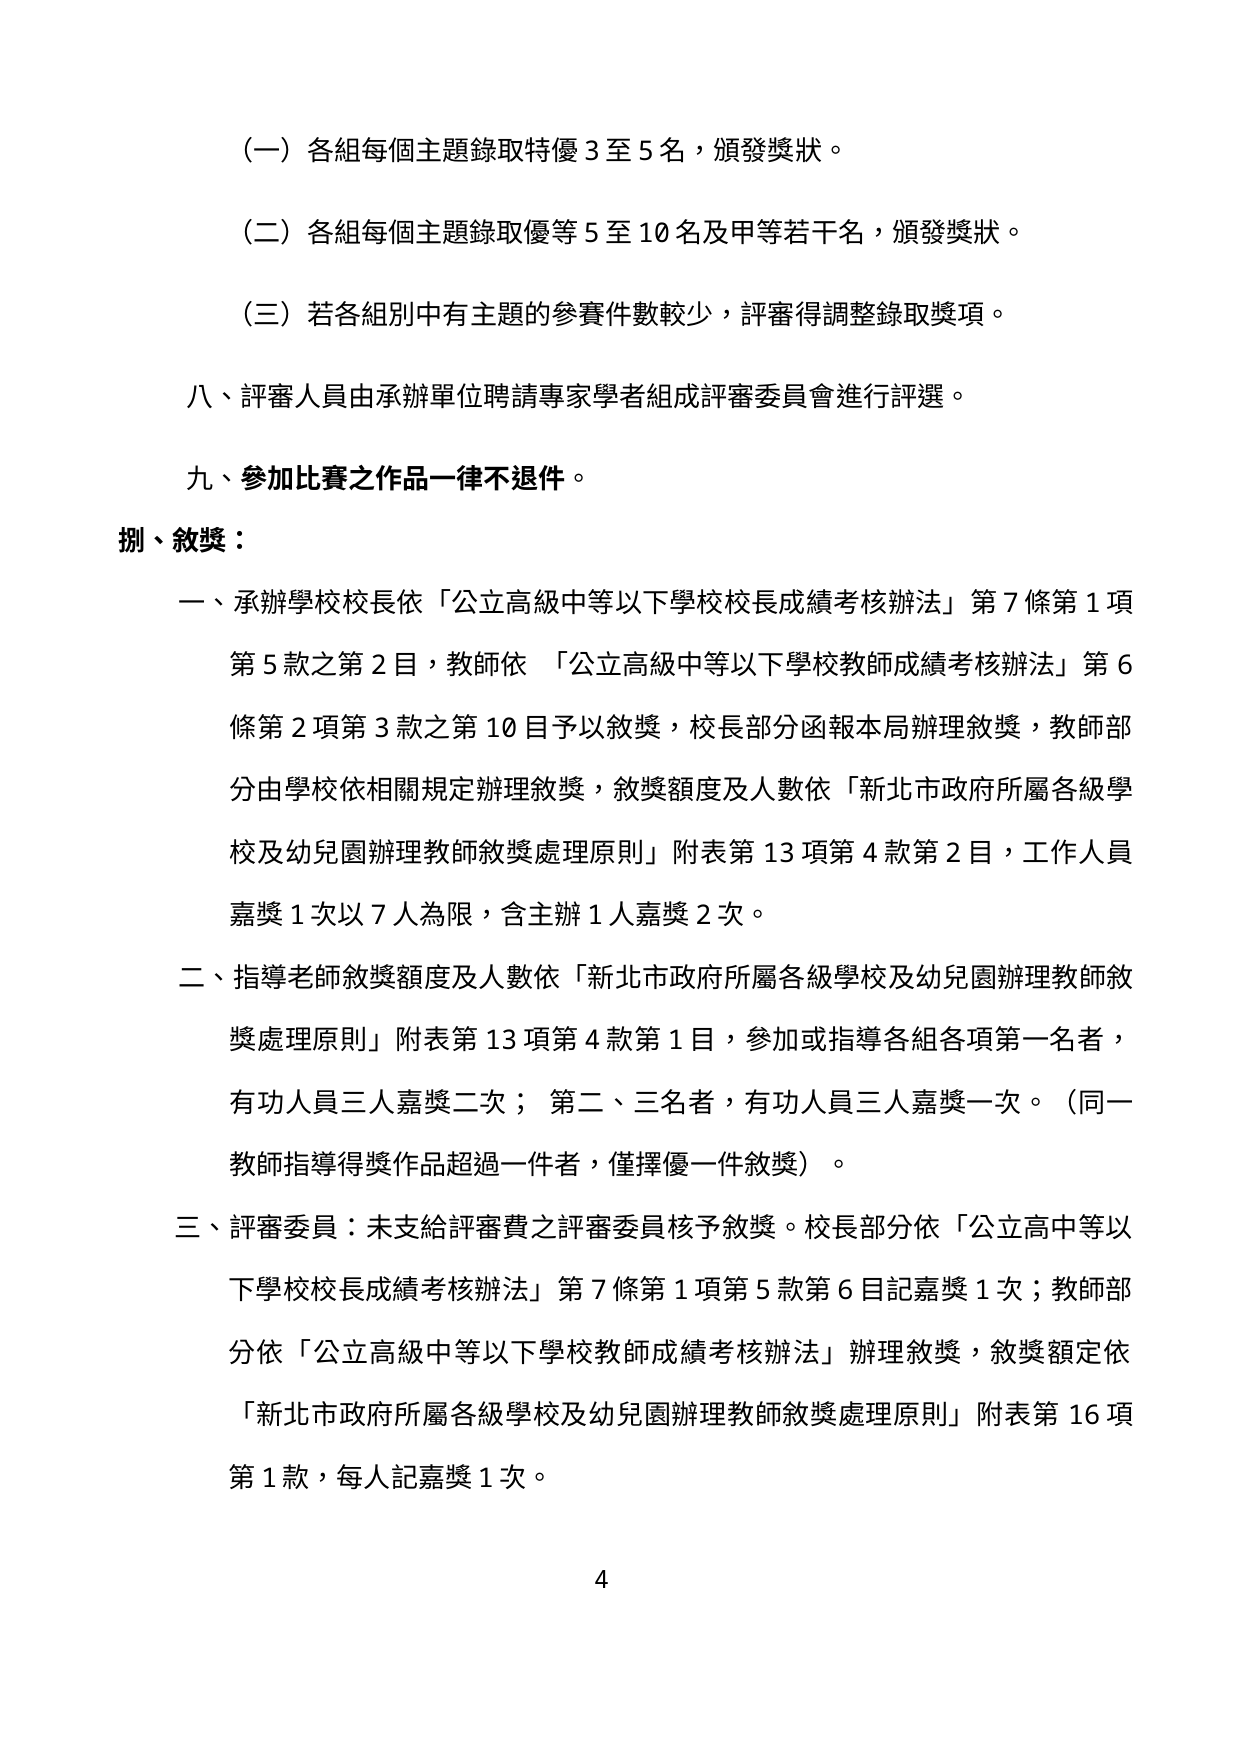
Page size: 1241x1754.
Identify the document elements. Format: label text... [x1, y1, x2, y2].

text 二、指導老師敘獎額度及人數依「新北市政府所屬各級學校及幼兒園辦理教師敘獎處理原則」附表第13項第4款第1目，參加或指導各組各項第一名者，有功人員三人嘉獎二次； 第二、三名者，有功人員三人嘉獎一次。（同一教師指導得獎作品超過一件者，僅擇優一件敘獎）。 [162, 934, 1133, 1184]
text 八、評審人員由承辦單位聘請專家學者組成評審委員會進行評選。 [118, 353, 1122, 416]
text 一、承辦學校校長依「公立高級中等以下學校校長成績考核辦法」第7條第1項第5款之第2目，教師依 「公立高級中等以下學校教師成績考核辦法」第6條第2項第3款之第10目予以敘獎，校長部分函報本局辦理敘獎，教師部分由學校依相關規定辦理敘獎，敘獎額度及人數依「新北市政府所屬各級學校及幼兒園辦理教師敘獎處理原則」附表第13項第4款第2目，工作人員嘉獎1次以7人為限，含主辦1人嘉獎2次。 [162, 559, 1133, 934]
text （二）各組每個主題錄取優等5至10名及甲等若干名，頒發獎狀。 [226, 189, 1122, 251]
text 捌、敘獎： [118, 517, 1122, 559]
text 三、評審委員：未支給評審費之評審委員核予敘獎。校長部分依「公立高中等以下學校校長成績考核辦法」第7條第1項第5款第6目記嘉獎1次；教師部分依「公立高級中等以下學校教師成績考核辦法」辦理敘獎，敘獎額定依「新北市政府所屬各級學校及幼兒園辦理教師敘獎處理原則」附表第16項第1款，每人記嘉獎1次。 [174, 1184, 1133, 1496]
text 九、參加比賽之作品一律不退件。 [118, 435, 1122, 498]
text （一）各組每個主題錄取特優3至5名，頒發獎狀。 [131, 107, 1122, 169]
text （三）若各組別中有主題的參賽件數較少，評審得調整錄取獎項。 [131, 271, 1122, 333]
